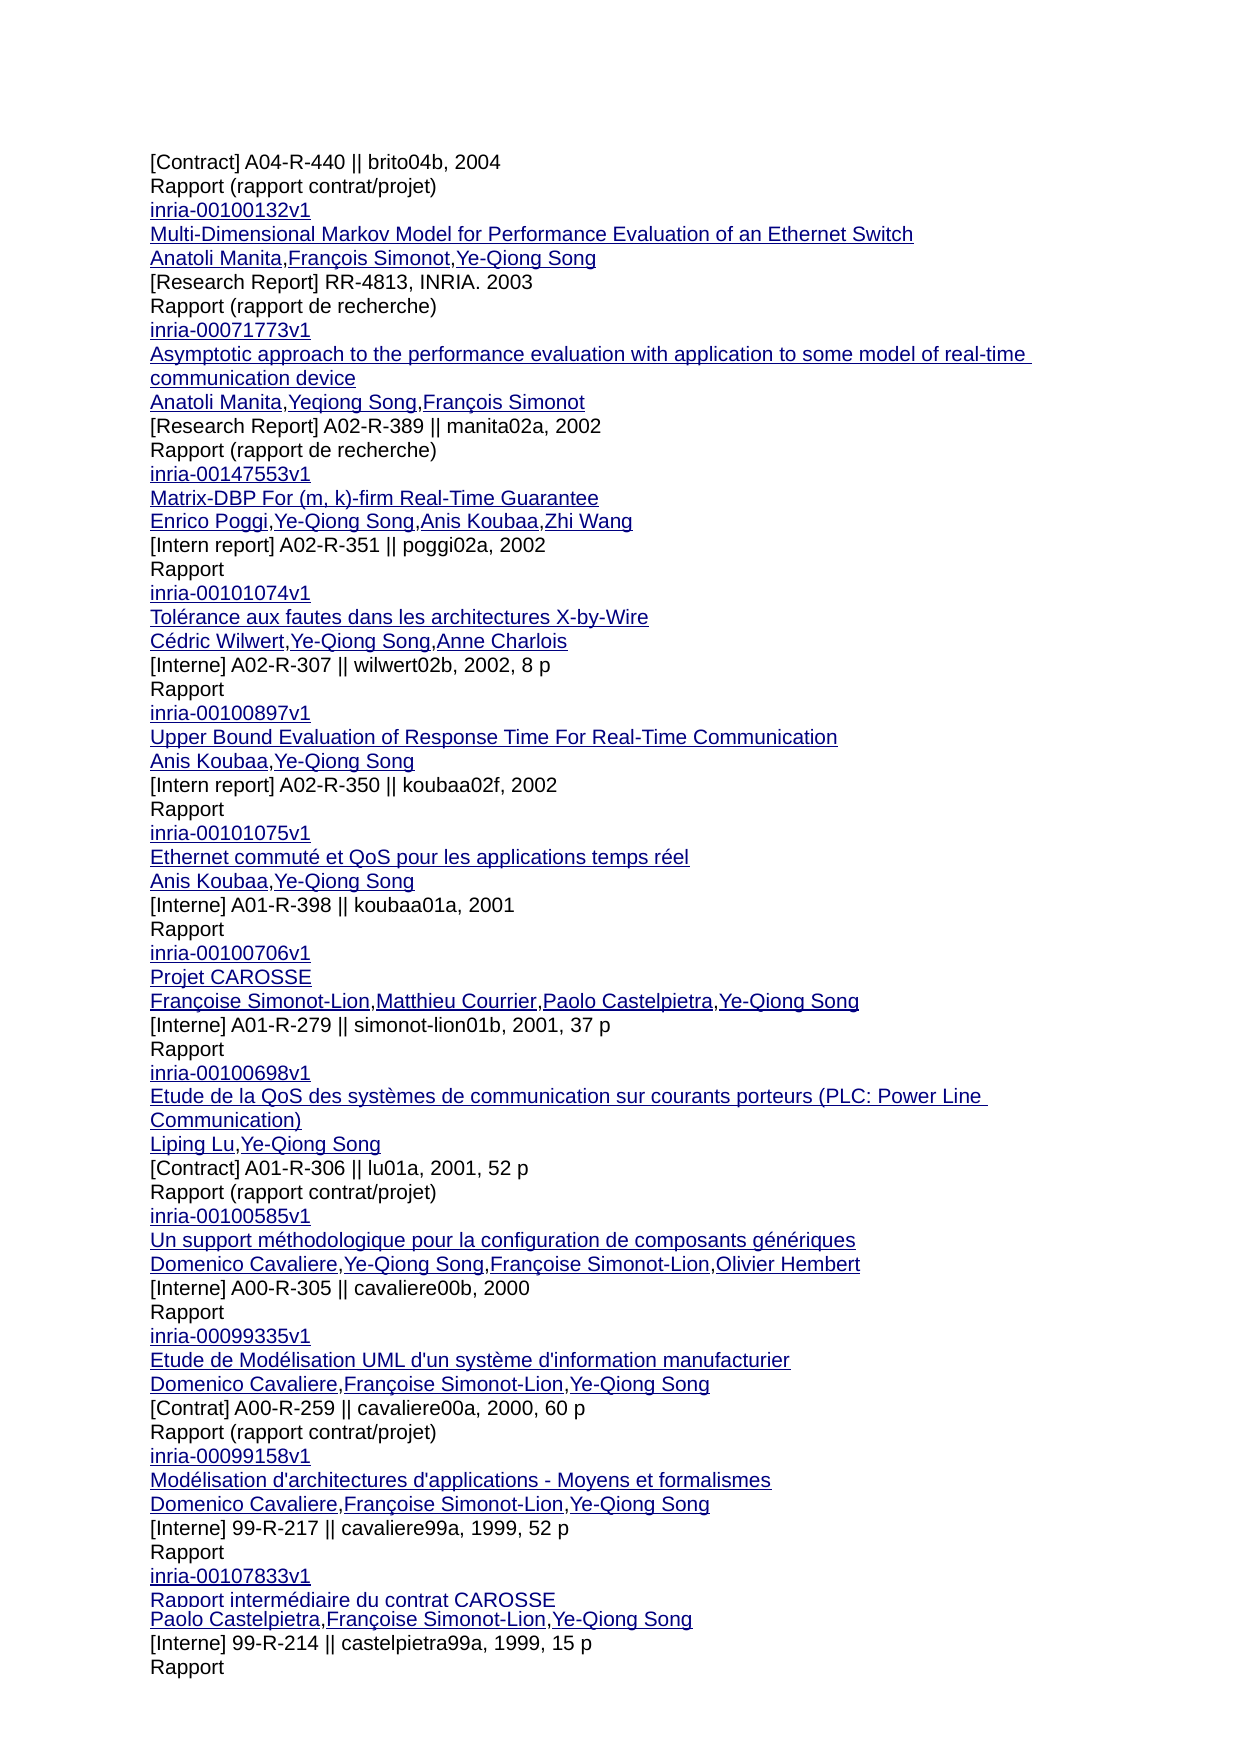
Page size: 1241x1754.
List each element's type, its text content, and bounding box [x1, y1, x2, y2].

table_cell Ethernet commuté et QoS pour les applications temps réel Anis Koubaa,Ye-Qiong Song [Interne] A01-R-398 || koubaa01a, 2001 Rapport inria-00100706v1 [150, 845, 1090, 964]
table_cell Matrix-DBP For (m, k)-firm Real-Time Guarantee Enrico Poggi,Ye-Qiong Song,Anis Koubaa,Zhi Wang [Intern report] A02-R-351 || poggi02a, 2002 Rapport inria-00101074v1 [150, 485, 1090, 605]
table_cell [Contract] A04-R-440 || brito04b, 2004 Rapport (rapport contrat/projet) inria-00100132v1 [150, 150, 1090, 222]
table_cell Etude de la QoS des systèmes de communication sur courants porteurs (PLC: Power Line Communication) Liping Lu,Ye-Qiong Song [Contract] A01-R-306 || lu01a, 2001, 52 p Rapport (rapport contrat/projet) inria-00100585v1 [150, 1084, 1090, 1228]
table_cell Etude de Modélisation UML d'un système d'information manufacturier Domenico Cavaliere,Françoise Simonot-Lion,Ye-Qiong Song [Contrat] A00-R-259 || cavaliere00a, 2000, 60 p Rapport (rapport contrat/projet) inria-00099158v1 [150, 1348, 1090, 1468]
table_cell Tolérance aux fautes dans les architectures X-by-Wire Cédric Wilwert,Ye-Qiong Song,Anne Charlois [Interne] A02-R-307 || wilwert02b, 2002, 8 p Rapport inria-00100897v1 [150, 605, 1090, 725]
table_cell Asymptotic approach to the performance evaluation with application to some model of real-time communication device Anatoli Manita,Yeqiong Song,François Simonot [Research Report] A02-R-389 || manita02a, 2002 Rapport (rapport de recherche) inria-00147553v1 [150, 342, 1090, 485]
table_cell Multi-Dimensional Markov Model for Performance Evaluation of an Ethernet Switch Anatoli Manita,François Simonot,Ye-Qiong Song [Research Report] RR-4813, INRIA. 2003 Rapport (rapport de recherche) inria-00071773v1 [150, 222, 1090, 342]
table_cell Rapport intermédiaire du contrat CAROSSE Paolo Castelpietra,Françoise Simonot-Lion,Ye-Qiong Song [Interne] 99-R-214 || castelpietra99a, 1999, 15 p Rapport [150, 1588, 1090, 1679]
table_cell Un support méthodologique pour la configuration de composants génériques Domenico Cavaliere,Ye-Qiong Song,Françoise Simonot-Lion,Olivier Hembert [Interne] A00-R-305 || cavaliere00b, 2000 Rapport inria-00099335v1 [150, 1228, 1090, 1348]
table_cell Projet CAROSSE Françoise Simonot-Lion,Matthieu Courrier,Paolo Castelpietra,Ye-Qiong Song [Interne] A01-R-279 || simonot-lion01b, 2001, 37 p Rapport inria-00100698v1 [150, 965, 1090, 1084]
table_cell Upper Bound Evaluation of Response Time For Real-Time Communication Anis Koubaa,Ye-Qiong Song [Intern report] A02-R-350 || koubaa02f, 2002 Rapport inria-00101075v1 [150, 725, 1090, 845]
table_cell Modélisation d'architectures d'applications - Moyens et formalismes Domenico Cavaliere,Françoise Simonot-Lion,Ye-Qiong Song [Interne] 99-R-217 || cavaliere99a, 1999, 52 p Rapport inria-00107833v1 [150, 1468, 1090, 1587]
